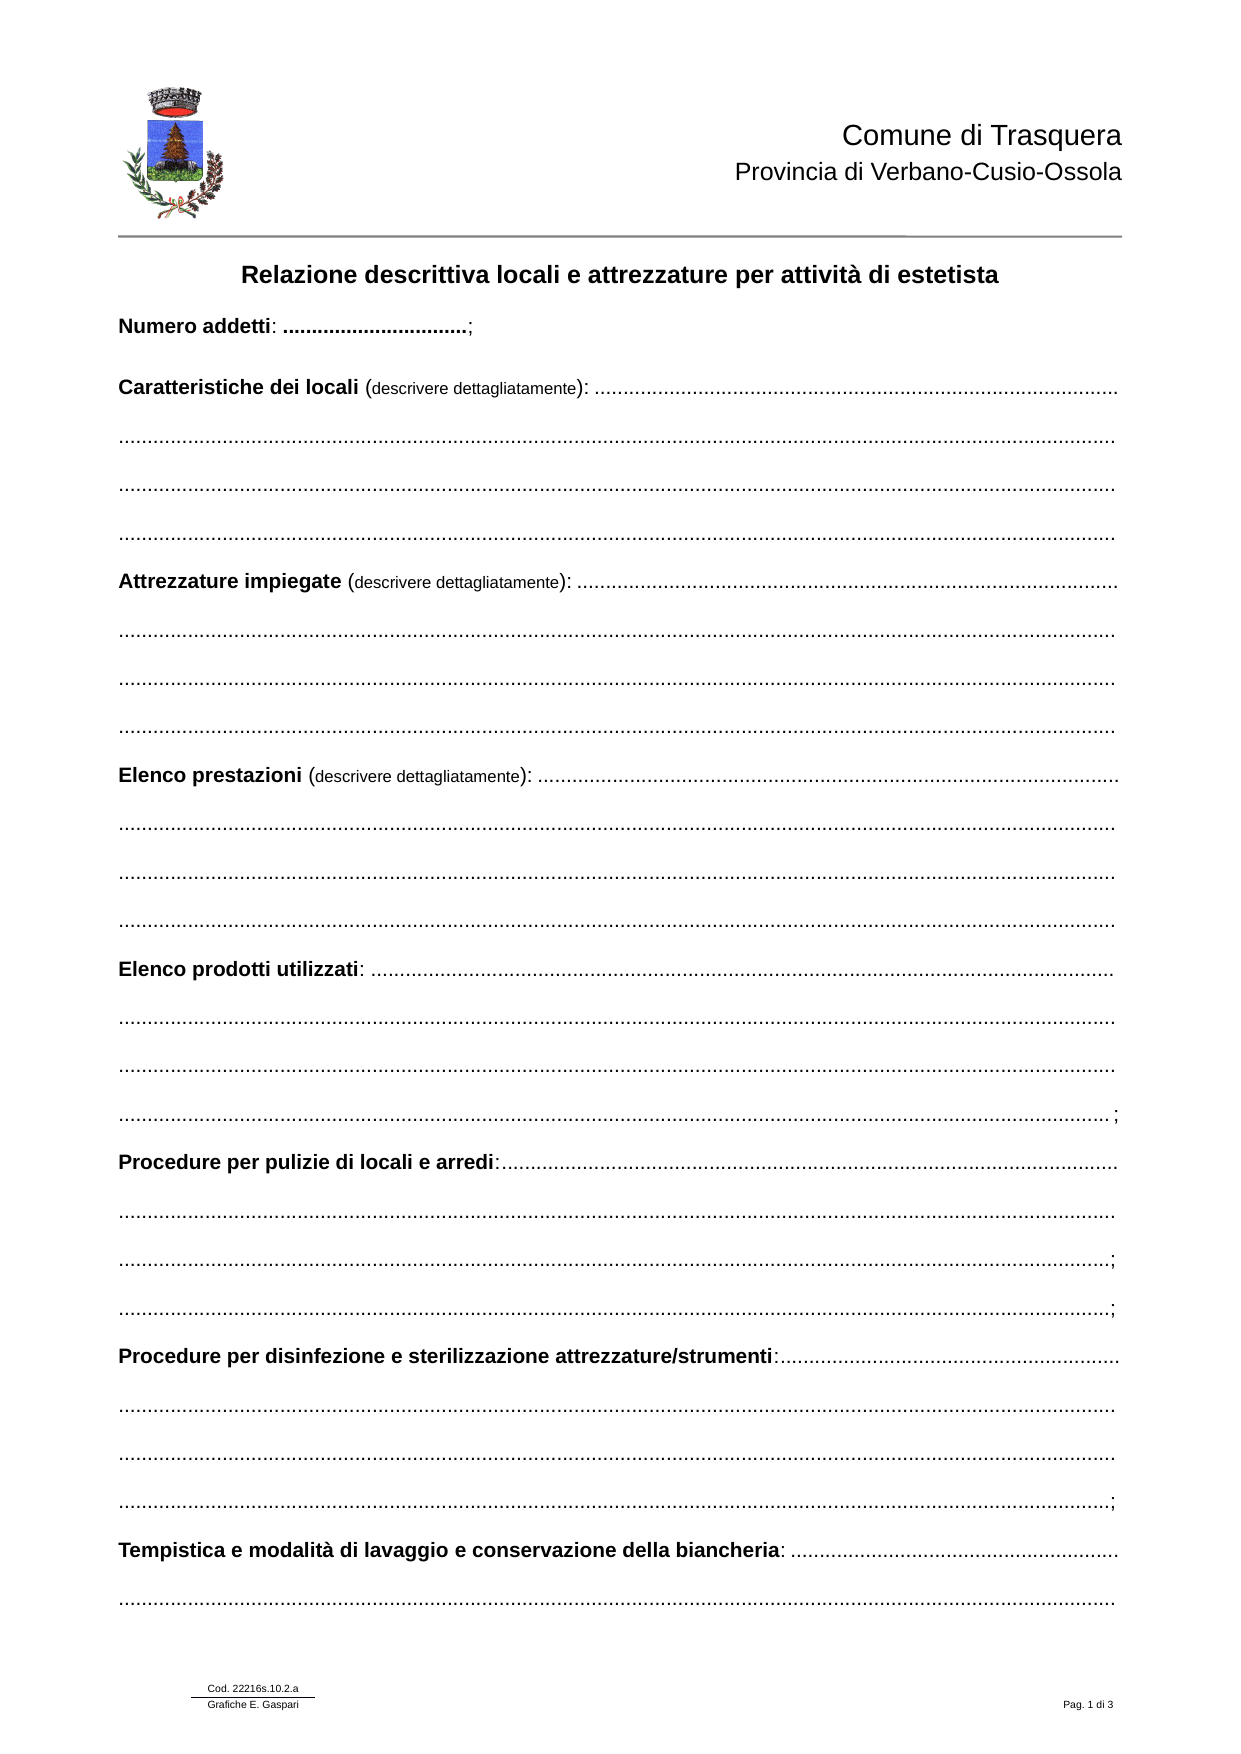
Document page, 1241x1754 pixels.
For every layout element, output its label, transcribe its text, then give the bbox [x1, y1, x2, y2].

text Nell'elenco degli allegati [242, 213, 602, 235]
text ............................................................................................................................................................................. [118, 666, 1122, 690]
text ............................................................................................................................................................................. [118, 908, 1122, 932]
text ............................................................................................................................................................................; [118, 1296, 1122, 1319]
text ............................................................................................................................................................................. [118, 424, 1122, 448]
text Procedure per pulizie di locali e arredi: ........................................................................................................... [118, 1150, 1122, 1174]
text ............................................................................................................................................................................. [118, 521, 1122, 544]
text ............................................................................................................................................................................. [118, 472, 1122, 496]
text Procedure per disinfezione e sterilizzazione attrezzature/strumenti: ........................................................... [118, 1344, 1122, 1368]
text ............................................................................................................................................................................. [118, 1586, 1122, 1610]
text Tempistica e modalità di lavaggio e conservazione della biancheria: ......................................................... [118, 1538, 1122, 1562]
text ............................................................................................................................................................................. [118, 714, 1122, 738]
text ............................................................................................................................................................................. [118, 859, 1122, 883]
text ............................................................................................................................................................................; [118, 1489, 1122, 1513]
text Caratteristiche dei locali (descrivere dettagliatamente): ........................................................................................... [118, 375, 1122, 399]
text ............................................................................................................................................................................. [118, 1199, 1122, 1223]
text Provincia di Verbano-Cusio-Ossola [224, 157, 1122, 185]
text Attrezzature impiegate (descrivere dettagliatamente): .............................................................................................. [118, 569, 1122, 593]
text ............................................................................................................................................................................. [118, 1053, 1122, 1077]
text ............................................................................................................................................................................ ; [118, 1102, 1122, 1126]
text Numero addetti: ................................; [118, 314, 1122, 338]
text ............................................................................................................................................................................; [118, 1247, 1122, 1271]
subtitle Relazione descrittiva locali e attrezzature per attività di estetista [118, 261, 1122, 289]
text ............................................................................................................................................................................. [118, 1441, 1122, 1465]
text Elenco prestazioni (descrivere dettagliatamente): ..................................................................................................... [118, 763, 1122, 787]
text ............................................................................................................................................................................. [118, 617, 1122, 641]
text ............................................................................................................................................................................. [118, 811, 1122, 835]
picture [122, 87, 224, 219]
text Elenco prodotti utilizzati: ................................................................................................................................. [118, 956, 1122, 980]
text Comune di Trasquera [224, 118, 1122, 152]
text ............................................................................................................................................................................. [118, 1392, 1122, 1416]
text ............................................................................................................................................................................. [118, 1005, 1122, 1029]
